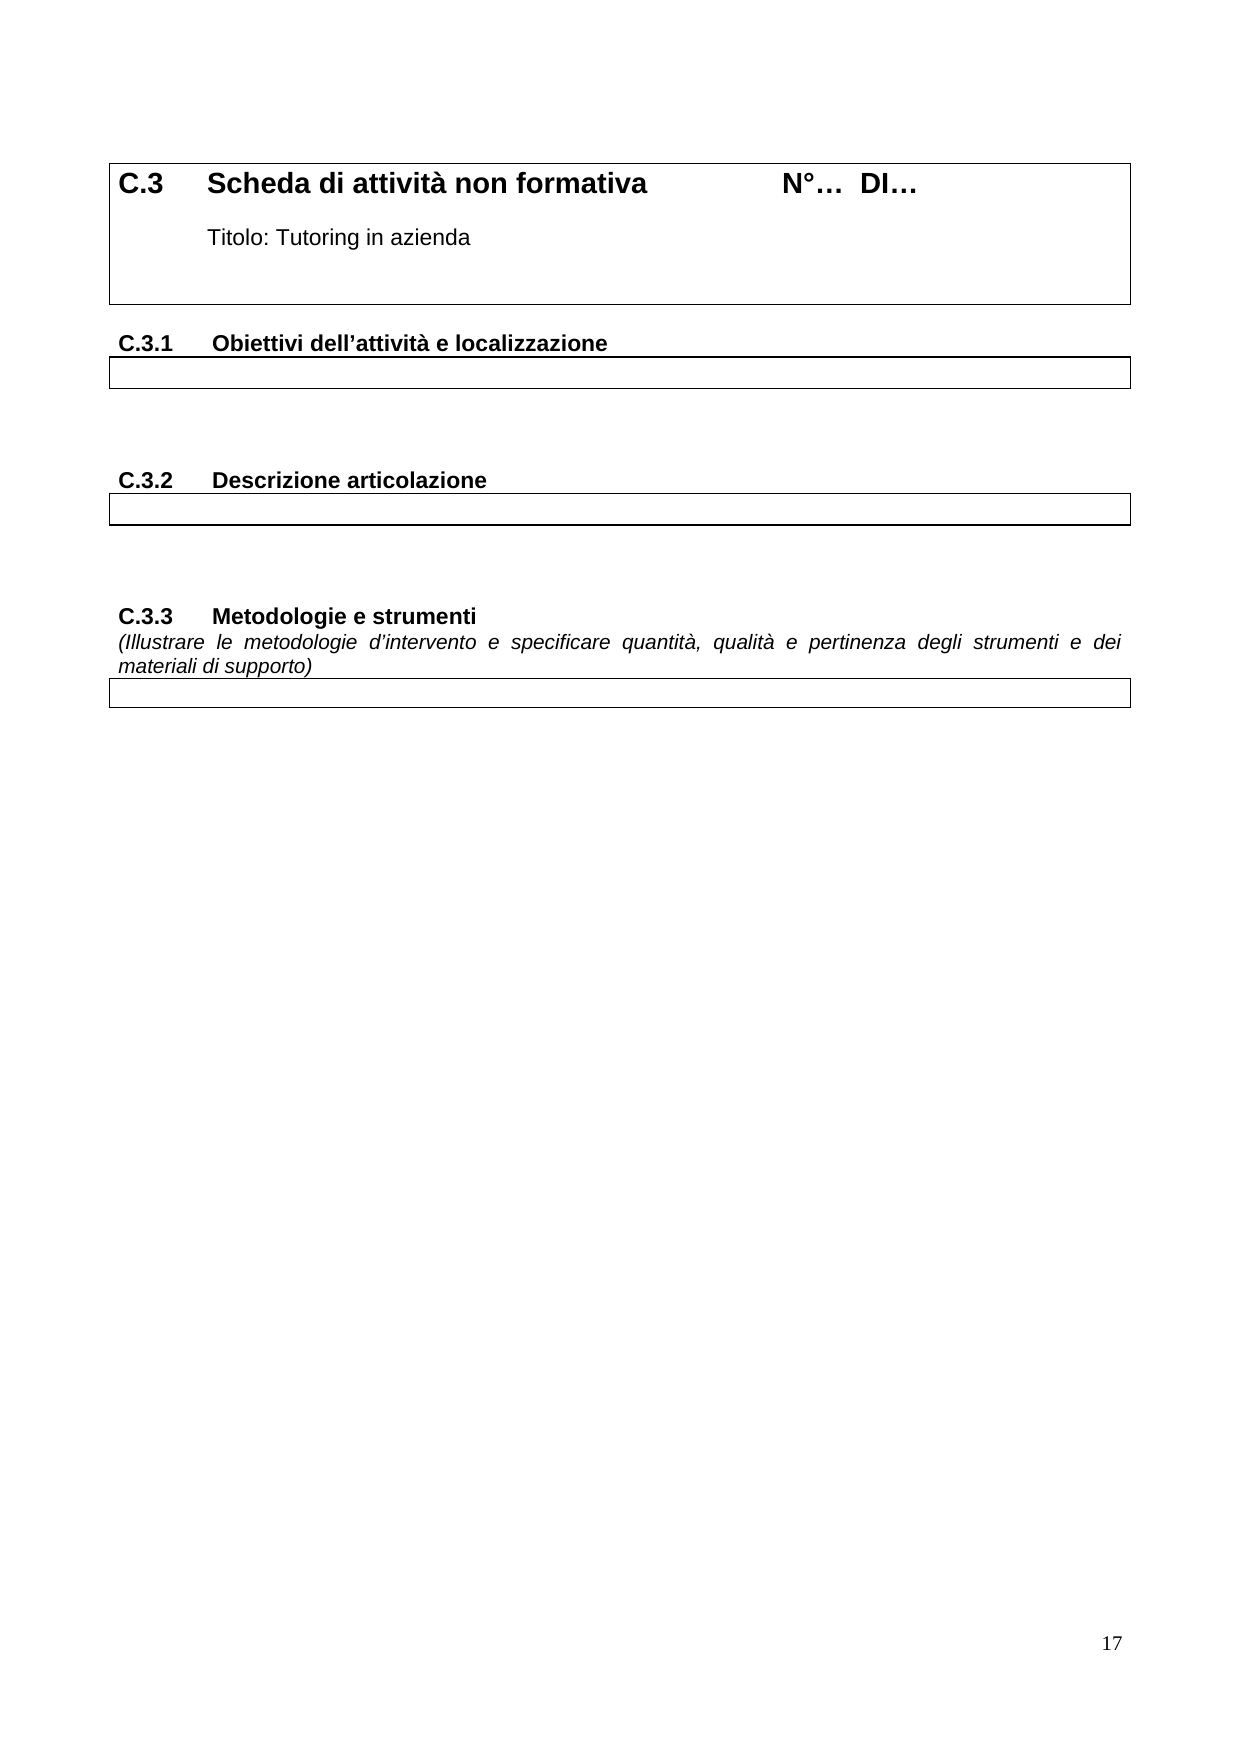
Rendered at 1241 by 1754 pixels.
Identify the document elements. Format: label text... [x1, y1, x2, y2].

text C.3 Scheda di attività non formativa N°… DI… [110, 164, 1130, 199]
text C.3.2 Descrizione articolazione [118, 467, 1122, 493]
text Titolo: Tutoring in azienda [110, 221, 1130, 251]
text (Illustrare le metodologie d’intervento e specificare quantità, qualità e pertinenza degli strumenti e dei materiali di supporto) [118, 630, 1122, 678]
text C.3.3 Metodologie e strumenti [118, 603, 1122, 630]
text C.3.1 Obiettivi dell’attività e localizzazione [118, 330, 1122, 356]
